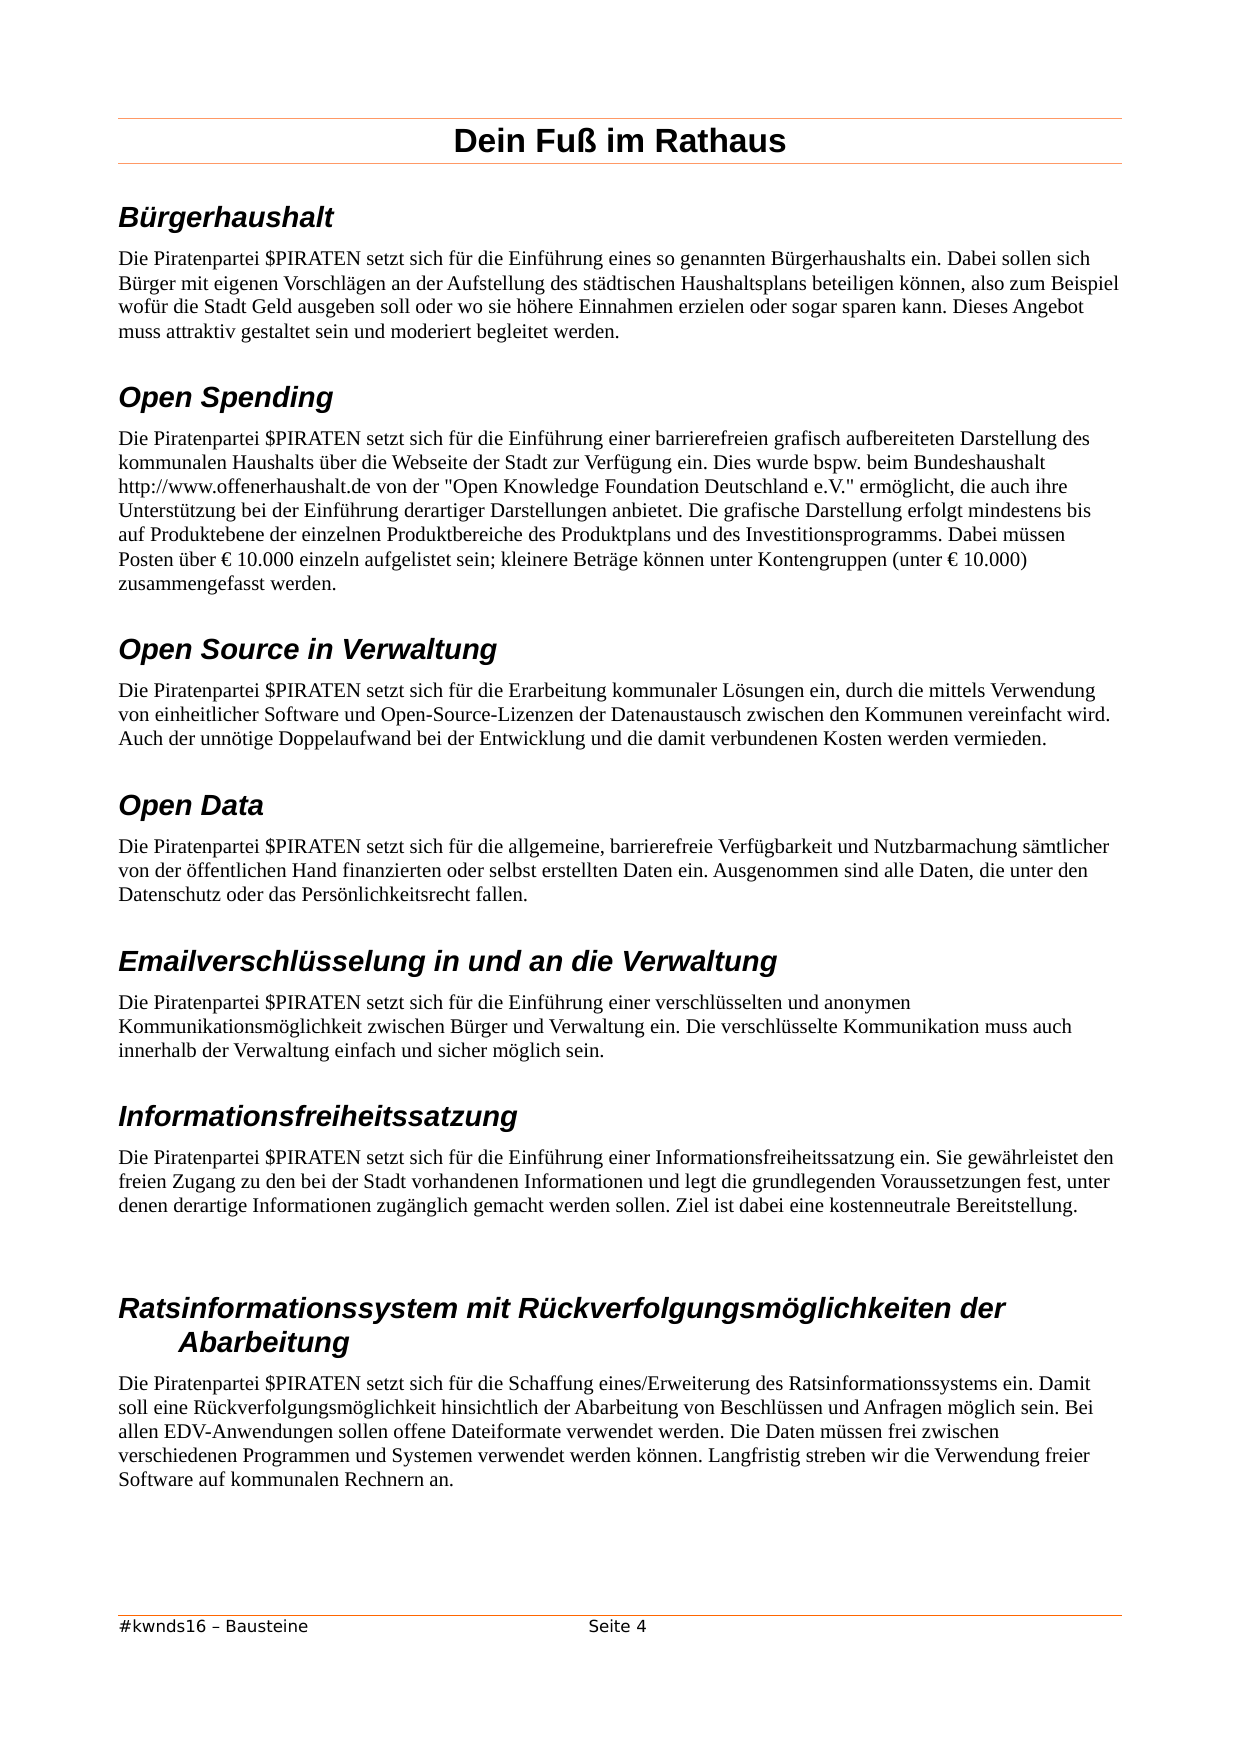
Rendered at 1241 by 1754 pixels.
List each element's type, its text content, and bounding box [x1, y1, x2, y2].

text Die Piratenpartei $PIRATEN setzt sich für die Einführung einer barrierefreien grafisch aufbereiteten Darstellung des kommunalen Haushalts über die Webseite der Stadt zur Verfügung ein. Dies wurde bspw. beim Bundeshaushalt http://www.offenerhaushalt.de von der "Open Knowledge Foundation Deutschland e.V." ermöglicht, die auch ihre Unterstützung bei der Einführung derartiger Darstellungen anbietet. Die grafische Darstellung erfolgt mindestens bis auf Produktebene der einzelnen Produktbereiche des Produktplans und des Investitionsprogramms. Dabei müssen Posten über € 10.000 einzeln aufgelistet sein; kleinere Beträge können unter Kontengruppen (unter € 10.000) zusammengefasst werden. [118, 426, 1122, 594]
text Die Piratenpartei $PIRATEN setzt sich für die Einführung eines so genannten Bürgerhaushalts ein. Dabei sollen sich Bürger mit eigenen Vorschlägen an der Aufstellung des städtischen Haushaltsplans beteiligen können, also zum Beispiel wofür die Stadt Geld ausgeben soll oder wo sie höhere Einnahmen erzielen oder sogar sparen kann. Dieses Angebot muss attraktiv gestaltet sein und moderiert begleitet werden. [118, 246, 1122, 343]
text Die Piratenpartei $PIRATEN setzt sich für die Schaffung eines/Erweiterung des Ratsinformationssystems ein. Damit soll eine Rückverfolgungsmöglichkeit hinsichtlich der Abarbeitung von Beschlüssen und Anfragen möglich sein. Bei allen EDV-Anwendungen sollen offene Dateiformate verwendet werden. Die Daten müssen frei zwischen verschiedenen Programmen und Systemen verwendet werden können. Langfristig streben wir die Verwendung freier Software auf kommunalen Rechnern an. [118, 1371, 1122, 1491]
subtitle Emailverschlüsselung in und an die Verwaltung [118, 943, 1122, 977]
text Die Piratenpartei $PIRATEN setzt sich für die Einführung einer Informationsfreiheitssatzung ein. Sie gewährleistet den freien Zugang zu den bei der Stadt vorhandenen Informationen und legt die grundlegenden Voraussetzungen fest, unter denen derartige Informationen zugänglich gemacht werden sollen. Ziel ist dabei eine kostenneutrale Bereitstellung. [118, 1145, 1122, 1217]
subtitle Open Data [118, 788, 1122, 821]
subtitle Open Spending [118, 380, 1122, 414]
subtitle Bürgerhaushalt [118, 200, 1122, 234]
subtitle Ratsinformationssystem mit Rückverfolgungsmöglichkeiten der Abarbeitung [118, 1292, 1122, 1359]
subtitle Informationsfreiheitssatzung [118, 1099, 1122, 1133]
text Die Piratenpartei $PIRATEN setzt sich für die Einführung einer verschlüsselten und anonymen Kommunikationsmöglichkeit zwischen Bürger und Verwaltung ein. Die verschlüsselte Kommunikation muss auch innerhalb der Verwaltung einfach und sicher möglich sein. [118, 989, 1122, 1062]
text Die Piratenpartei $PIRATEN setzt sich für die allgemeine, barrierefreie Verfügbarkeit und Nutzbarmachung sämtlicher von der öffentlichen Hand finanzierten oder selbst erstellten Daten ein. Ausgenommen sind alle Daten, die unter den Datenschutz oder das Persönlichkeitsrecht fallen. [118, 834, 1122, 906]
subtitle Open Source in Verwaltung [118, 632, 1122, 666]
text Die Piratenpartei $PIRATEN setzt sich für die Erarbeitung kommunaler Lösungen ein, durch die mittels Verwendung von einheitlicher Software und Open-Source-Lizenzen der Datenaustausch zwischen den Kommunen vereinfacht wird. Auch der unnötige Doppelaufwand bei der Entwicklung und die damit verbundenen Kosten werden vermieden. [118, 678, 1122, 750]
subtitle Dein Fuß im Rathaus [118, 119, 1122, 163]
